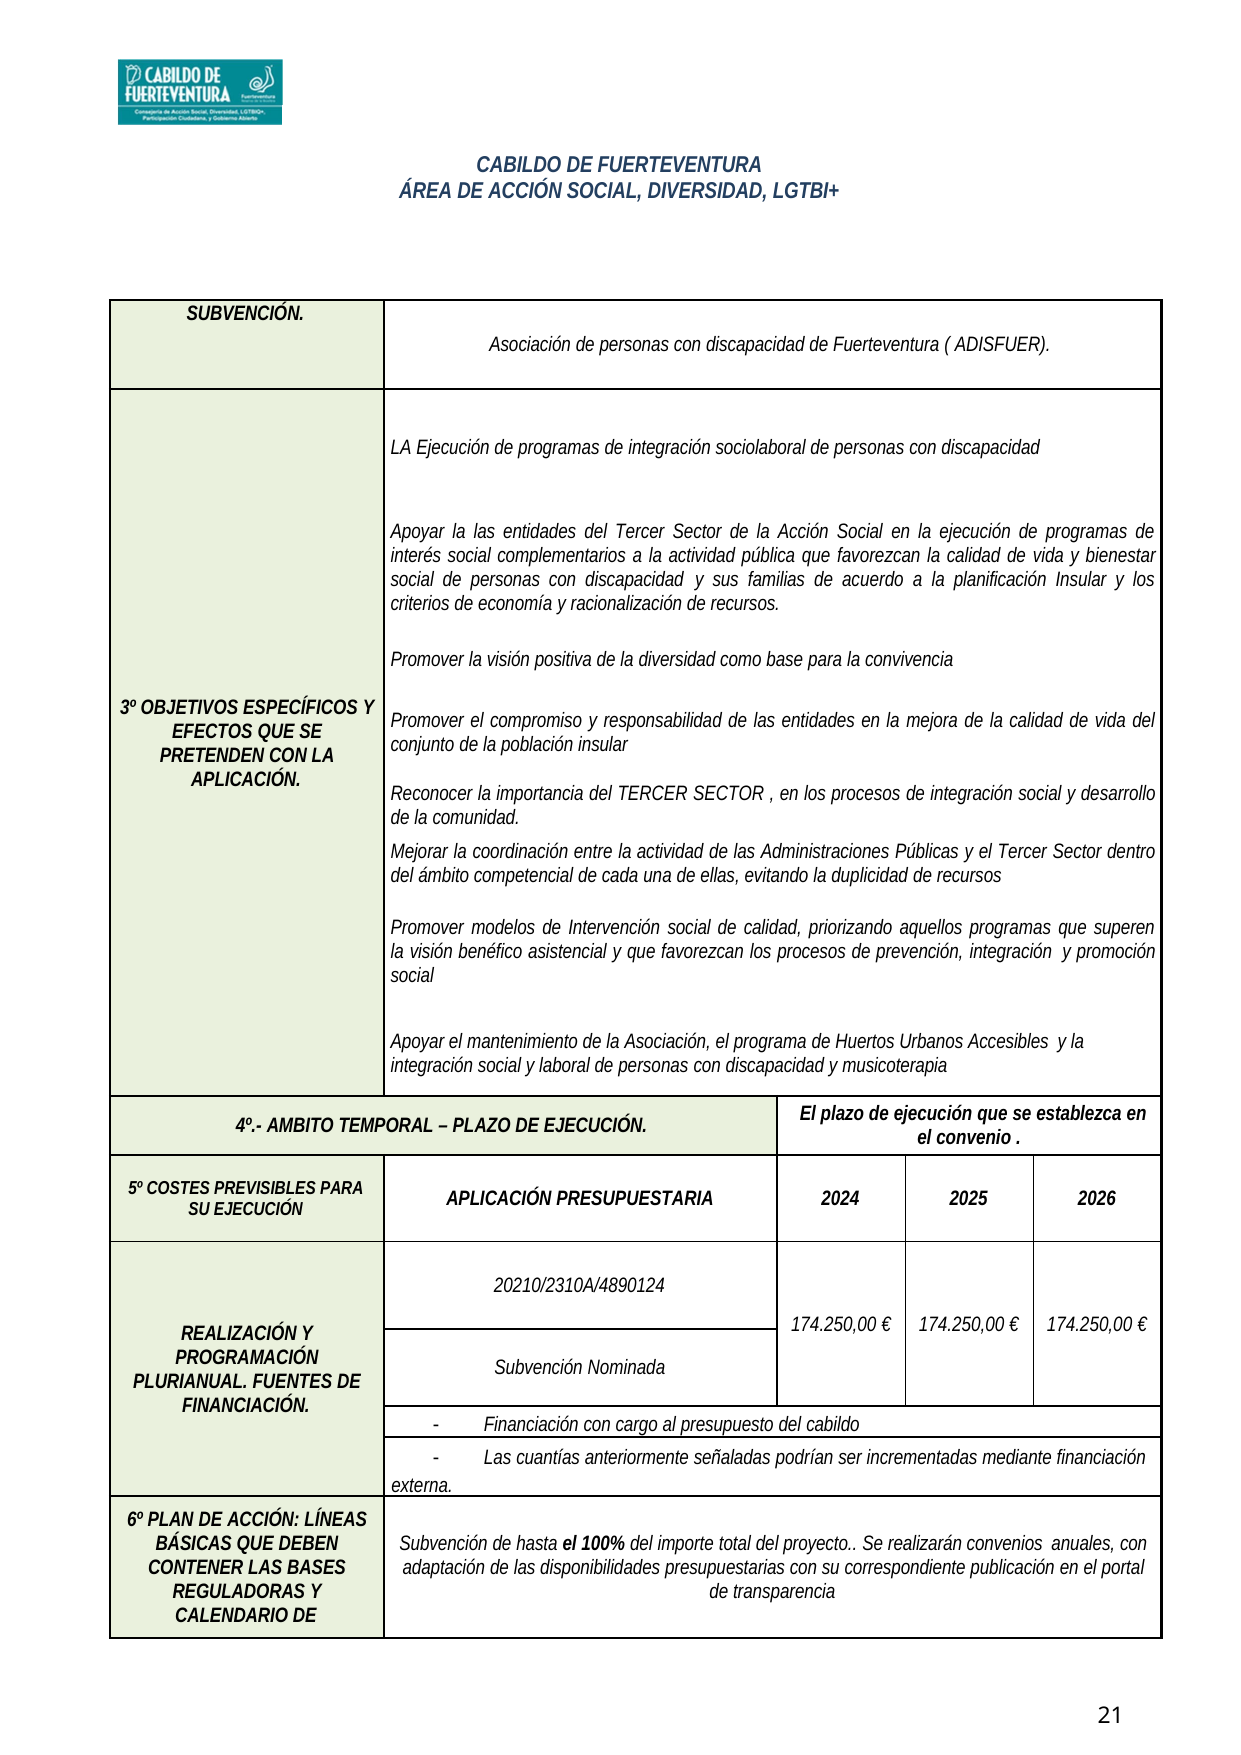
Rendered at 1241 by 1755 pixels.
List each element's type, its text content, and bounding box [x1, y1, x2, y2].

table_cell 20210/2310A/4890124 [385, 1242, 776, 1328]
table_cell Subvención Nominada [385, 1330, 776, 1405]
table_header Asociación de personas con discapacidad de Fuerteventura ( ADISFUER). [385, 301, 1160, 388]
table_cell - Las cuantías anteriormente señaladas podrían ser incrementadas mediante financiación externa. [385, 1438, 1160, 1495]
table_cell El plazo de ejecución que se establezca en el convenio . [778, 1097, 1160, 1154]
table_cell 2026 [1034, 1156, 1160, 1241]
table_cell 4º.- AMBITO TEMPORAL – PLAZO DE EJECUCIÓN. [111, 1097, 776, 1154]
table_cell 2024 [778, 1156, 905, 1241]
table_cell 3º OBJETIVOS ESPECÍFICOS Y EFECTOS QUE SE PRETENDEN CON LA APLICACIÓN. [111, 390, 383, 1095]
table_cell 2025 [906, 1156, 1033, 1241]
table_cell - Financiación con cargo al presupuesto del cabildo [385, 1407, 1160, 1436]
table_cell 174.250,00 € [906, 1242, 1033, 1405]
table_cell 5º COSTES PREVISIBLES PARA SU EJECUCIÓN [111, 1156, 383, 1241]
table_cell LA Ejecución de programas de integración sociolaboral de personas con discapacidad Apoyar la las entidades del Tercer Sector de la Acción Social en la ejecución de programas de interés social complementarios a la actividad pública que favorezcan la calidad de vida y bienestar social de personas con discapacidad y sus familias de acuerdo a la planificación Insular y los criterios de economía y racionalización de recursos. Promover la visión positiva de la diversidad como base para la convivencia Promover el compromiso y responsabilidad de las entidades en la mejora de la calidad de vida del conjunto de la población insular Reconocer la importancia del TERCER SECTOR , en los procesos de integración social y desarrollo de la comunidad. Mejorar la coordinación entre la actividad de las Administraciones Públicas y el Tercer Sector dentro del ámbito competencial de cada una de ellas, evitando la duplicidad de recursos Promover modelos de Intervención social de calidad, priorizando aquellos programas que superen la visión benéfico asistencial y que favorezcan los procesos de prevención, integración y promoción social Apoyar el mantenimiento de la Asociación, el programa de Huertos Urbanos Accesibles y la integración social y laboral de personas con discapacidad y musicoterapia [385, 390, 1160, 1095]
table_cell Subvención de hasta el 100% del importe total del proyecto.. Se realizarán convenios anuales, con adaptación de las disponibilidades presupuestarias con su correspondiente publicación en el portal de transparencia [385, 1497, 1160, 1637]
table_cell APLICACIÓN PRESUPUESTARIA [385, 1156, 776, 1241]
table_cell 6º PLAN DE ACCIÓN: LÍNEAS BÁSICAS QUE DEBEN CONTENER LAS BASES REGULADORAS Y CALENDARIO DE [111, 1497, 383, 1637]
table_cell 174.250,00 € [1034, 1242, 1160, 1405]
table_cell 174.250,00 € [778, 1242, 905, 1405]
table_cell REALIZACIÓN Y PROGRAMACIÓN PLURIANUAL. FUENTES DE FINANCIACIÓN. [111, 1242, 383, 1495]
table_header SUBVENCIÓN. [111, 301, 383, 388]
